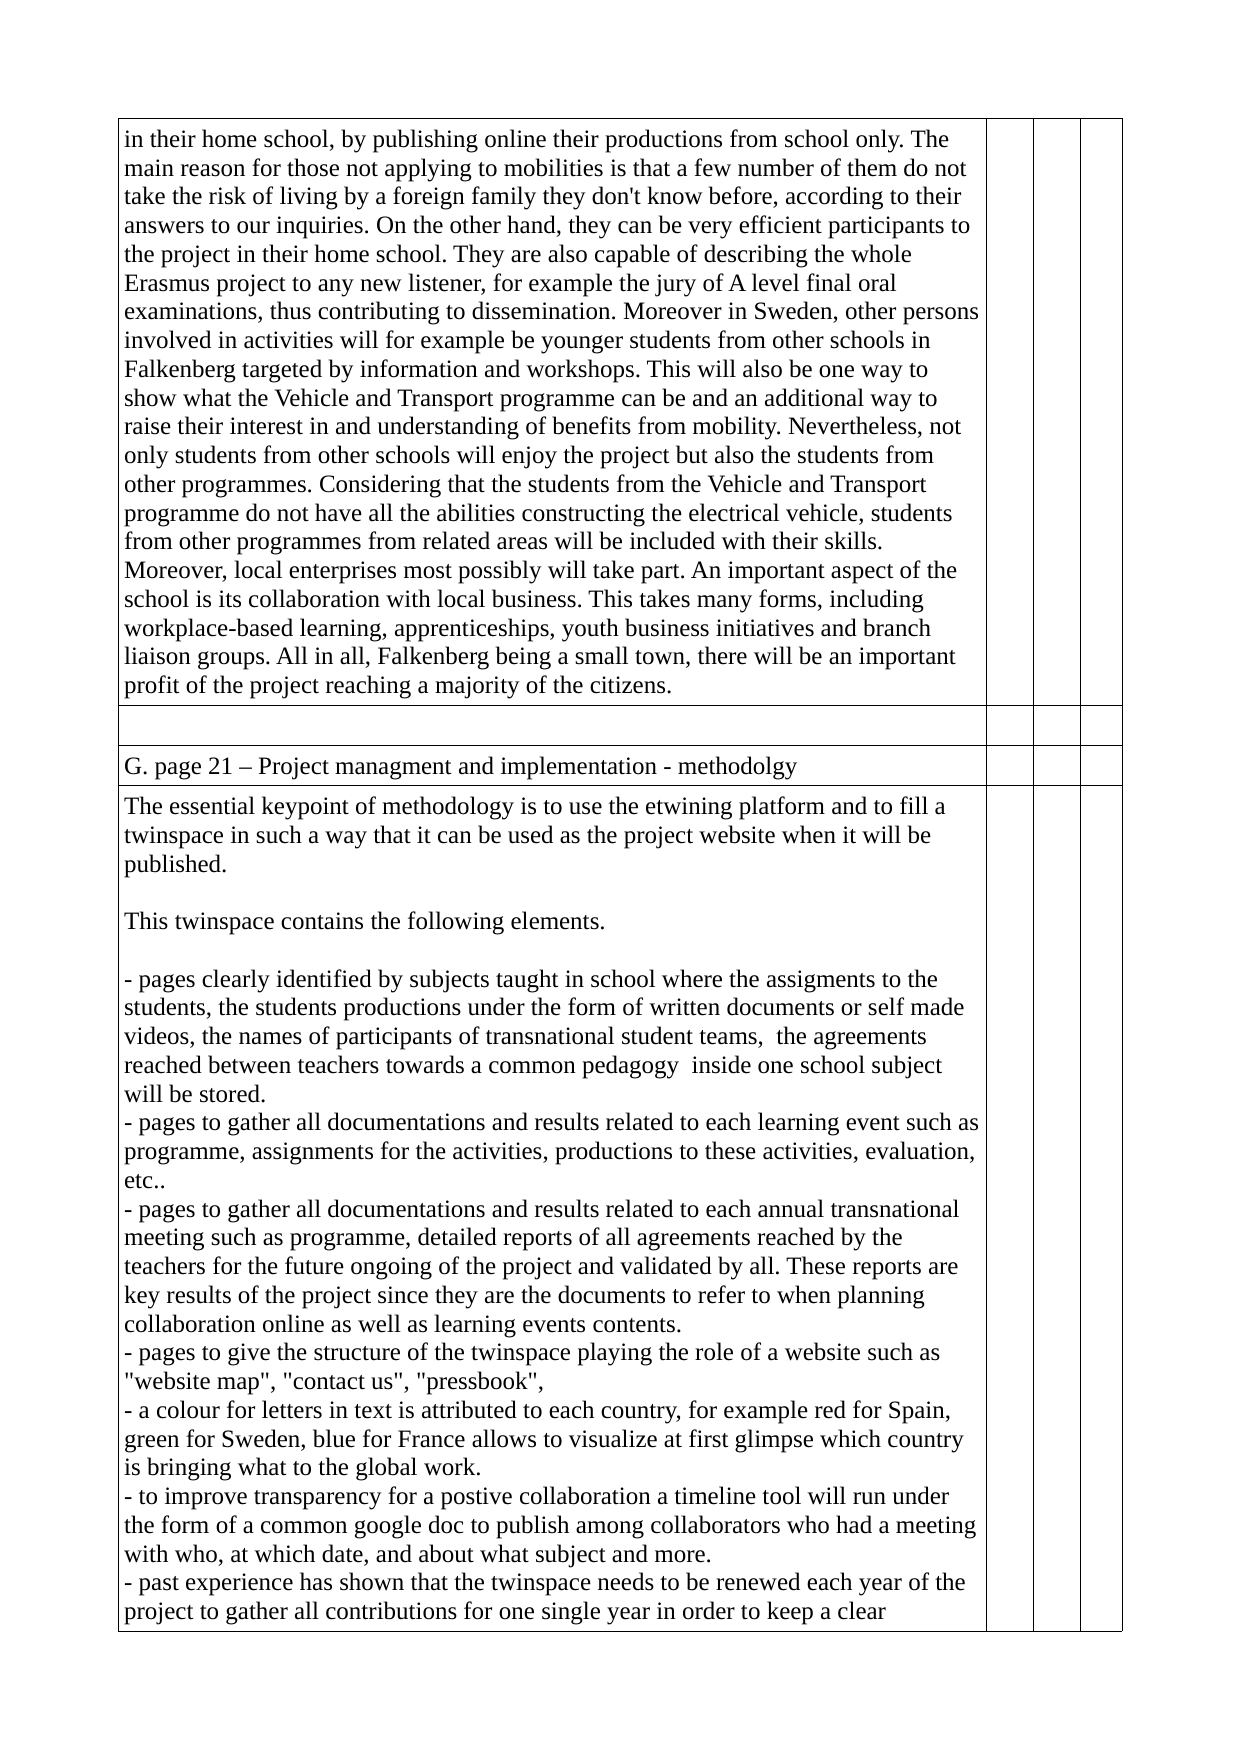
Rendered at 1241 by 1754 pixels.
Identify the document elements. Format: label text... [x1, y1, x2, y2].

table_cell [1034, 119, 1080, 705]
table_cell [119, 706, 986, 745]
table_cell [987, 746, 1033, 785]
table_cell [1081, 706, 1122, 745]
table_cell in their home school, by publishing online their productions from school only. The main reason for those not applying to mobilities is that a few number of them do not take the risk of living by a foreign family they don't know before, according to their answers to our inquiries. On the other hand, they can be very efficient participants to the project in their home school. They are also capable of describing the whole Erasmus project to any new listener, for example the jury of A level final oral examinations, thus contributing to dissemination. Moreover in Sweden, other persons involved in activities will for example be younger students from other schools in Falkenberg targeted by information and workshops. This will also be one way to show what the Vehicle and Transport programme can be and an additional way to raise their interest in and understanding of benefits from mobility. Nevertheless, not only students from other schools will enjoy the project but also the students from other programmes. Considering that the students from the Vehicle and Transport programme do not have all the abilities constructing the electrical vehicle, students from other programmes from related areas will be included with their skills. Moreover, local enterprises most possibly will take part. An important aspect of the school is its collaboration with local business. This takes many forms, including workplace-based learning, apprenticeships, youth business initiatives and branch liaison groups. All in all, Falkenberg being a small town, there will be an important profit of the project reaching a majority of the citizens. [119, 119, 986, 705]
table_cell [1081, 786, 1122, 1631]
table_cell [987, 119, 1033, 705]
table_cell The essential keypoint of methodology is to use the etwining platform and to fill a twinspace in such a way that it can be used as the project website when it will be published. This twinspace contains the following elements. - pages clearly identified by subjects taught in school where the assigments to the students, the students productions under the form of written documents or self made videos, the names of participants of transnational student teams, the agreements reached between teachers towards a common pedagogy inside one school subject will be stored. - pages to gather all documentations and results related to each learning event such as programme, assignments for the activities, productions to these activities, evaluation, etc.. - pages to gather all documentations and results related to each annual transnational meeting such as programme, detailed reports of all agreements reached by the teachers for the future ongoing of the project and validated by all. These reports are key results of the project since they are the documents to refer to when planning collaboration online as well as learning events contents. - pages to give the structure of the twinspace playing the role of a website such as "website map", "contact us", "pressbook", - a colour for letters in text is attributed to each country, for example red for Spain, green for Sweden, blue for France allows to visualize at first glimpse which country is bringing what to the global work. - to improve transparency for a postive collaboration a timeline tool will run under the form of a common google doc to publish among collaborators who had a meeting with who, at which date, and about what subject and more. - past experience has shown that the twinspace needs to be renewed each year of the project to gather all contributions for one single year in order to keep a clear [119, 786, 986, 1631]
table_cell [987, 706, 1033, 745]
table_cell [987, 786, 1033, 1631]
table_cell [1081, 746, 1122, 785]
table_cell [1034, 706, 1080, 745]
table_cell [1081, 119, 1122, 705]
table_cell G. page 21 – Project managment and implementation - methodolgy [119, 746, 986, 785]
table_cell [1034, 746, 1080, 785]
table_cell [1034, 786, 1080, 1631]
